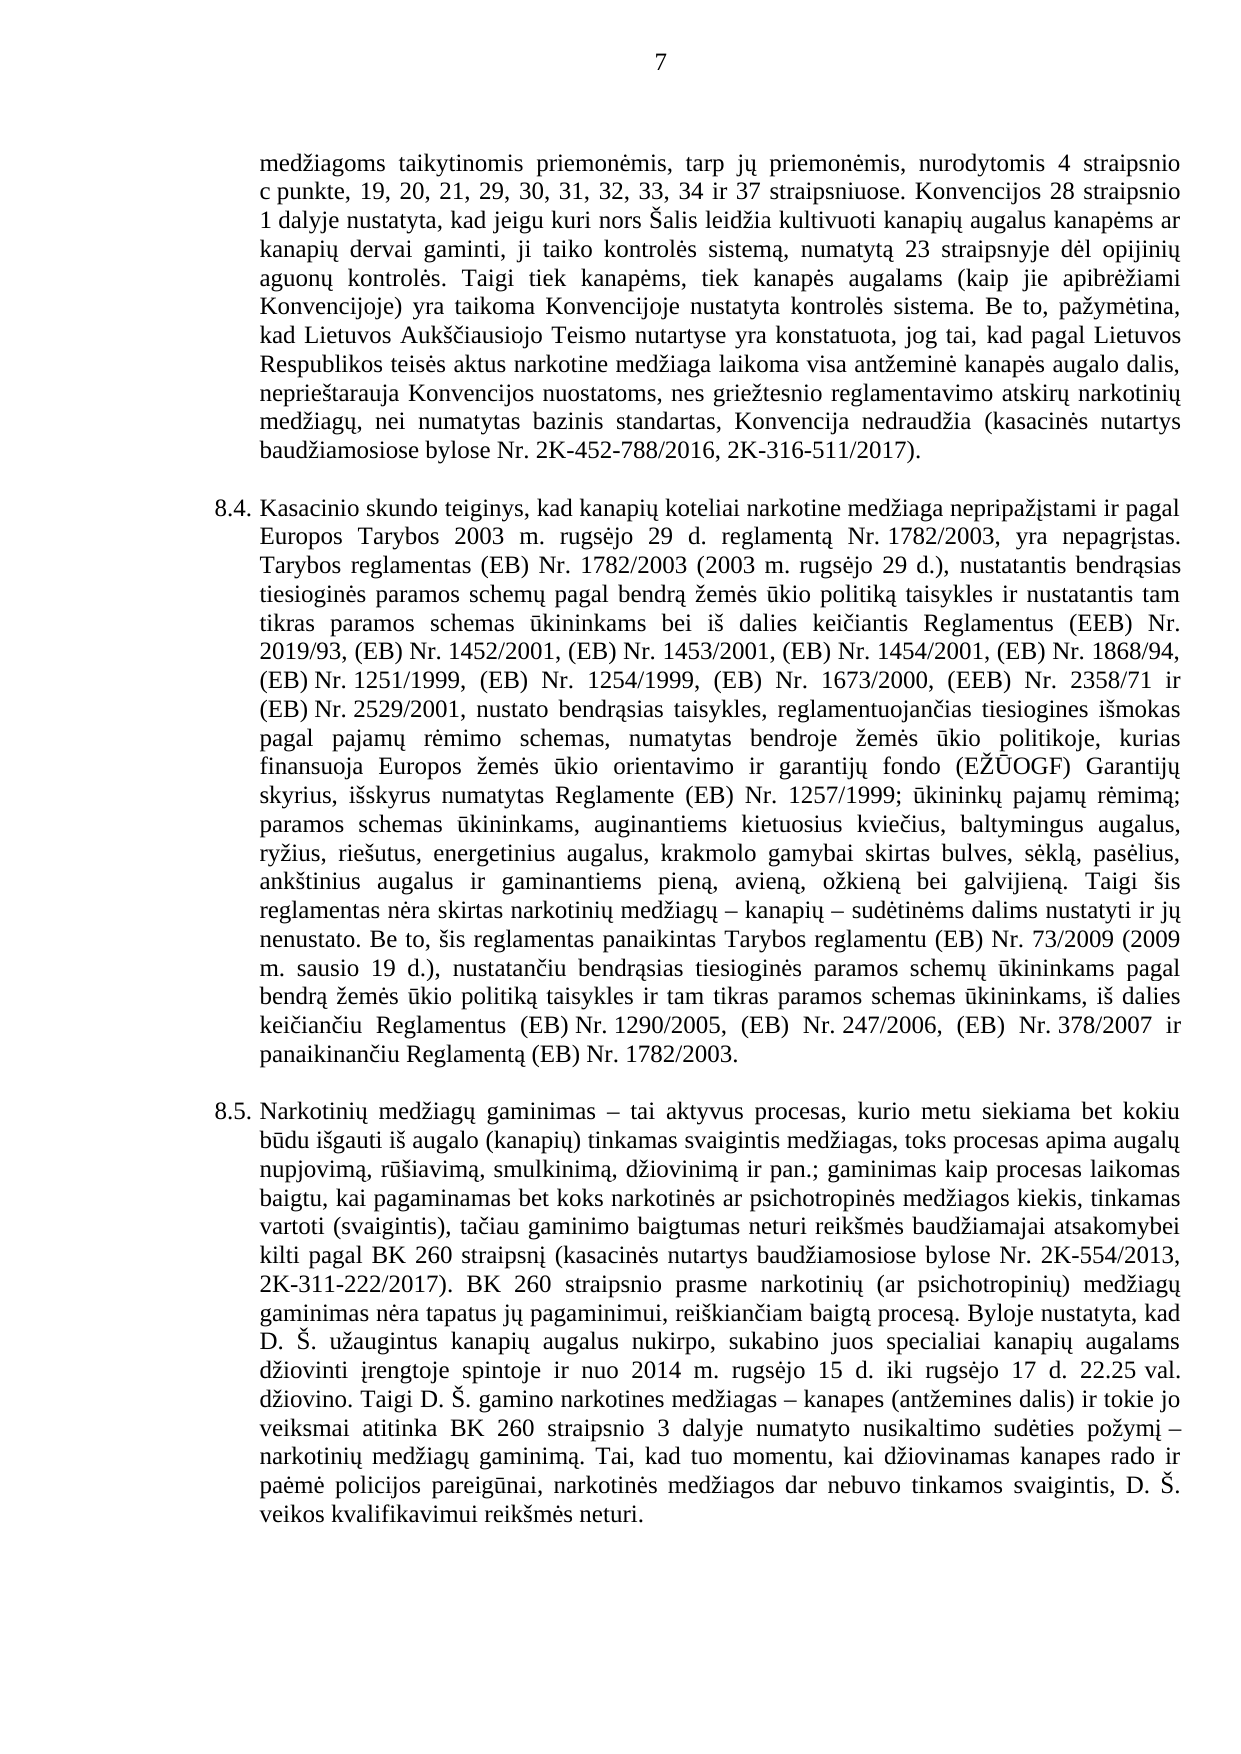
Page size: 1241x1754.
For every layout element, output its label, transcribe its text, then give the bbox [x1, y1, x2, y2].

text 8.4. Kasacinio skundo teiginys, kad kanapių koteliai narkotine medžiaga nepripažįstami ir pagal Europos Tarybos 2003 m. rugsėjo 29 d. reglamentą Nr. 1782/2003, yra nepagrįstas. Tarybos reglamentas (EB) Nr. 1782/2003 (2003 m. rugsėjo 29 d.), nustatantis bendrąsias tiesioginės paramos schemų pagal bendrą žemės ūkio politiką taisykles ir nustatantis tam tikras paramos schemas ūkininkams bei iš dalies keičiantis Reglamentus (EEB) Nr. 2019/93, (EB) Nr. 1452/2001, (EB) Nr. 1453/2001, (EB) Nr. 1454/2001, (EB) Nr. 1868/94, (EB) Nr. 1251/1999, (EB) Nr. 1254/1999, (EB) Nr. 1673/2000, (EEB) Nr. 2358/71 ir (EB) Nr. 2529/2001, nustato bendrąsias taisykles, reglamentuojančias tiesiogines išmokas pagal pajamų rėmimo schemas, numatytas bendroje žemės ūkio politikoje, kurias finansuoja Europos žemės ūkio orientavimo ir garantijų fondo (EŽŪOGF) Garantijų skyrius, išskyrus numatytas Reglamente (EB) Nr. 1257/1999; ūkininkų pajamų rėmimą; paramos schemas ūkininkams, auginantiems kietuosius kviečius, baltymingus augalus, ryžius, riešutus, energetinius augalus, krakmolo gamybai skirtas bulves, sėklą, pasėlius, ankštinius augalus ir gaminantiems pieną, avieną, ožkieną bei galvijieną. Taigi šis reglamentas nėra skirtas narkotinių medžiagų – kanapių – sudėtinėms dalims nustatyti ir jų nenustato. Be to, šis reglamentas panaikintas Tarybos reglamentu (EB) Nr. 73/2009 (2009 m. sausio 19 d.), nustatančiu bendrąsias tiesioginės paramos schemų ūkininkams pagal bendrą žemės ūkio politiką taisykles ir tam tikras paramos schemas ūkininkams, iš dalies keičiančiu Reglamentus (EB) Nr. 1290/2005, (EB) Nr. 247/2006, (EB) Nr. 378/2007 ir panaikinančiu Reglamentą (EB) Nr. 1782/2003. [214, 493, 1181, 1068]
text medžiagoms taikytinomis priemonėmis, tarp jų priemonėmis, nurodytomis 4 straipsnio c punkte, 19, 20, 21, 29, 30, 31, 32, 33, 34 ir 37 straipsniuose. Konvencijos 28 straipsnio 1 dalyje nustatyta, kad jeigu kuri nors Šalis leidžia kultivuoti kanapių augalus kanapėms ar kanapių dervai gaminti, ji taiko kontrolės sistemą, numatytą 23 straipsnyje dėl opijinių aguonų kontrolės. Taigi tiek kanapėms, tiek kanapės augalams (kaip jie apibrėžiami Konvencijoje) yra taikoma Konvencijoje nustatyta kontrolės sistema. Be to, pažymėtina, kad Lietuvos Aukščiausiojo Teismo nutartyse yra konstatuota, jog tai, kad pagal Lietuvos Respublikos teisės aktus narkotine medžiaga laikoma visa antžeminė kanapės augalo dalis, neprieštarauja Konvencijos nuostatoms, nes griežtesnio reglamentavimo atskirų narkotinių medžiagų, nei numatytas bazinis standartas, Konvencija nedraudžia (kasacinės nutartys baudžiamosiose bylose Nr. 2K-452-788/2016, 2K-316-511/2017). [214, 148, 1181, 464]
text 8.5. Narkotinių medžiagų gaminimas – tai aktyvus procesas, kurio metu siekiama bet kokiu būdu išgauti iš augalo (kanapių) tinkamas svaigintis medžiagas, toks procesas apima augalų nupjovimą, rūšiavimą, smulkinimą, džiovinimą ir pan.; gaminimas kaip procesas laikomas baigtu, kai pagaminamas bet koks narkotinės ar psichotropinės medžiagos kiekis, tinkamas vartoti (svaigintis), tačiau gaminimo baigtumas neturi reikšmės baudžiamajai atsakomybei kilti pagal BK 260 straipsnį (kasacinės nutartys baudžiamosiose bylose Nr. 2K-554/2013, 2K-311-222/2017). BK 260 straipsnio prasme narkotinių (ar psichotropinių) medžiagų gaminimas nėra tapatus jų pagaminimui, reiškiančiam baigtą procesą. Byloje nustatyta, kad D. Š. užaugintus kanapių augalus nukirpo, sukabino juos specialiai kanapių augalams džiovinti įrengtoje spintoje ir nuo 2014 m. rugsėjo 15 d. iki rugsėjo 17 d. 22.25 val. džiovino. Taigi D. Š. gamino narkotines medžiagas – kanapes (antžemines dalis) ir tokie jo veiksmai atitinka BK 260 straipsnio 3 dalyje numatyto nusikaltimo sudėties požymį – narkotinių medžiagų gaminimą. Tai, kad tuo momentu, kai džiovinamas kanapes rado ir paėmė policijos pareigūnai, narkotinės medžiagos dar nebuvo tinkamos svaigintis, D. Š. veikos kvalifikavimui reikšmės neturi. [214, 1096, 1181, 1528]
